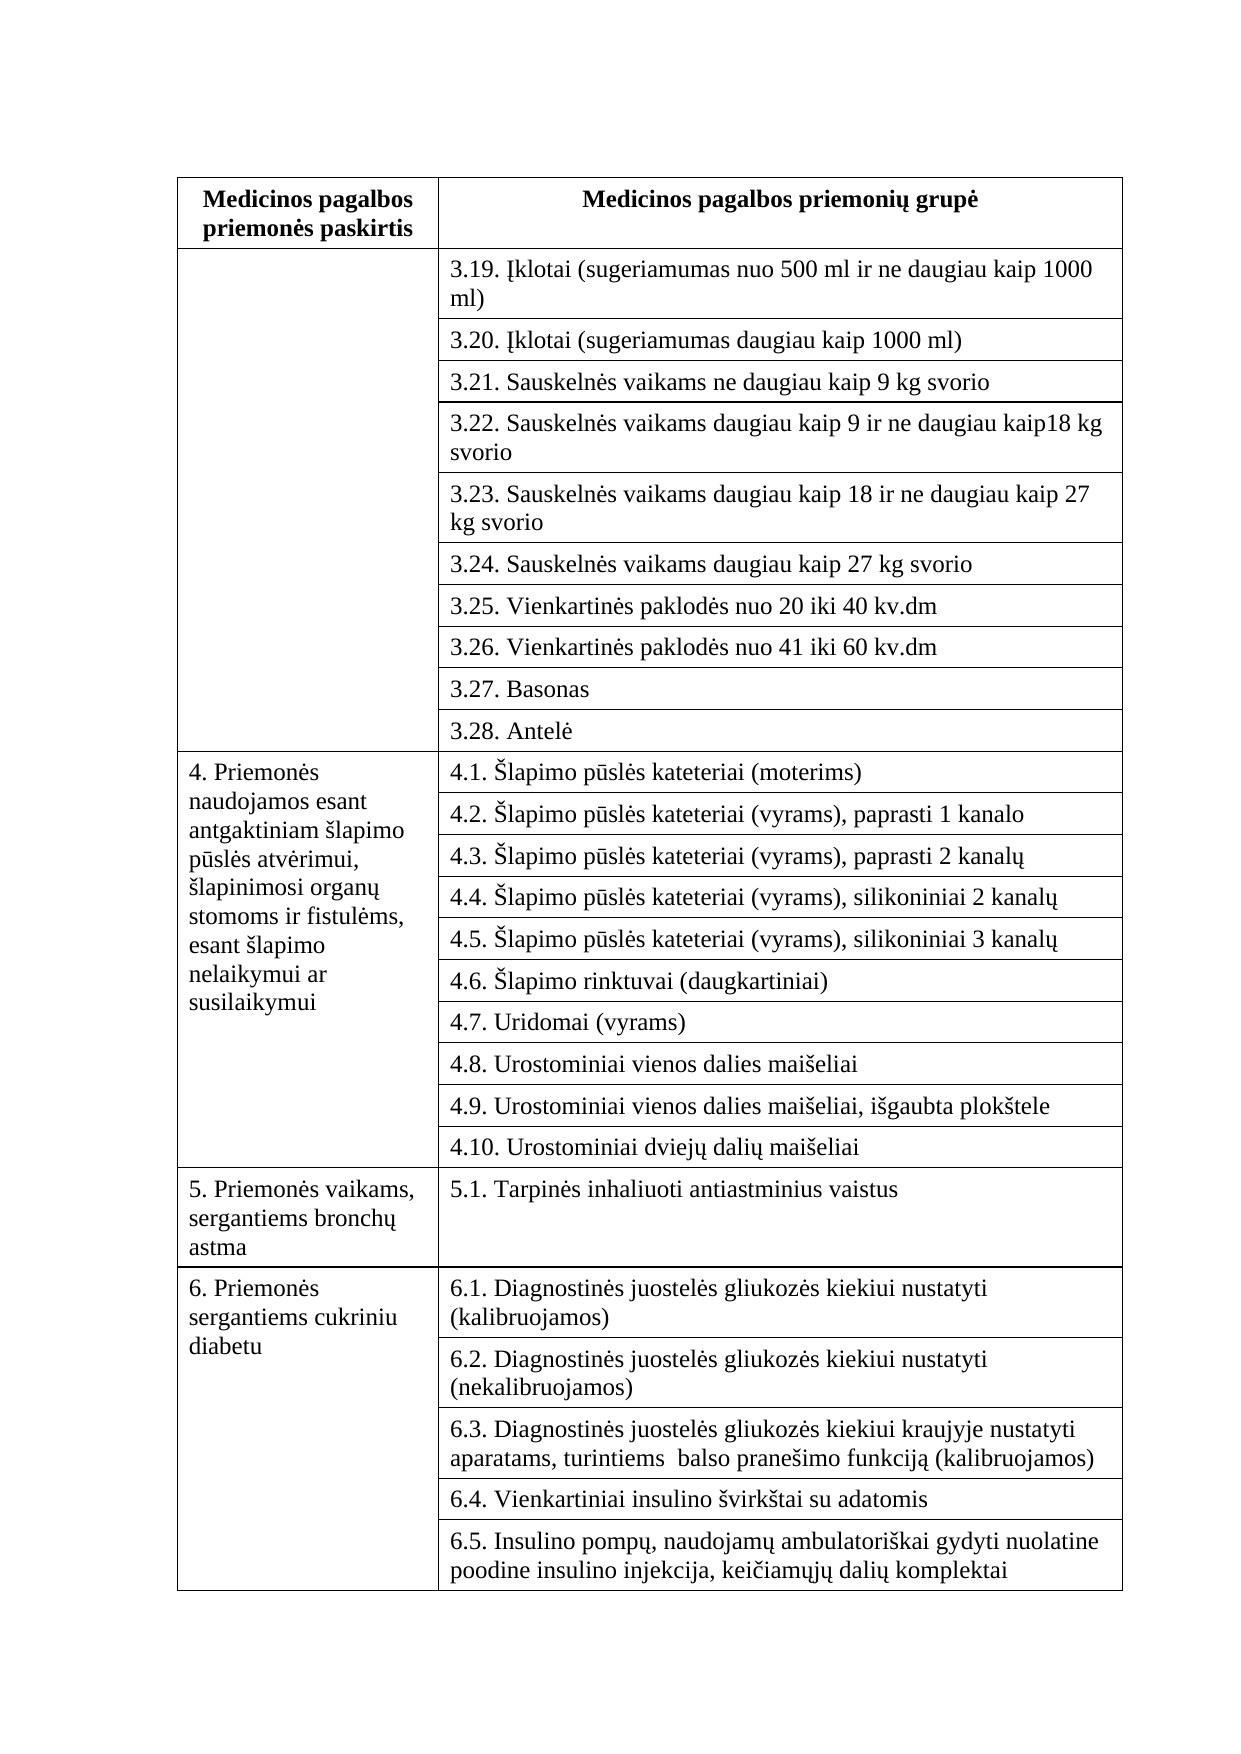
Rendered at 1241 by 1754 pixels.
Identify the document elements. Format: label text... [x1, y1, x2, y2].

table_cell 3.19. Įklotai (sugeriamumas nuo 500 ml ir ne daugiau kaip 1000 ml) [439, 249, 1122, 318]
table_cell 5. Priemonės vaikams, sergantiems bronchų astma [178, 1168, 438, 1266]
table_cell [178, 249, 438, 751]
table_cell 6.1. Diagnostinės juostelės gliukozės kiekiui nustatyti (kalibruojamos) [439, 1268, 1122, 1337]
table_cell 6.2. Diagnostinės juostelės gliukozės kiekiui nustatyti (nekalibruojamos) [439, 1338, 1122, 1407]
table_cell 3.22. Sauskelnės vaikams daugiau kaip 9 ir ne daugiau kaip18 kg svorio [439, 403, 1122, 472]
table_cell 4.3. Šlapimo pūslės kateteriai (vyrams), paprasti 2 kanalų [439, 835, 1122, 876]
table_cell 4.9. Urostominiai vienos dalies maišeliai, išgaubta plokštele [439, 1085, 1122, 1126]
table_cell 4.1. Šlapimo pūslės kateteriai (moterims) [439, 752, 1122, 792]
table_cell 4.4. Šlapimo pūslės kateteriai (vyrams), silikoniniai 2 kanalų [439, 877, 1122, 917]
table_cell 4.8. Urostominiai vienos dalies maišeliai [439, 1043, 1122, 1084]
table_cell 3.24. Sauskelnės vaikams daugiau kaip 27 kg svorio [439, 543, 1122, 584]
table_cell 3.25. Vienkartinės paklodės nuo 20 iki 40 kv.dm [439, 585, 1122, 626]
table_cell 6.4. Vienkartiniai insulino švirkštai su adatomis [439, 1479, 1122, 1519]
table_cell 3.28. Antelė [439, 710, 1122, 751]
table_cell 3.27. Basonas [439, 668, 1122, 709]
table_cell 4.6. Šlapimo rinktuvai (daugkartiniai) [439, 960, 1122, 1001]
table_cell 6.3. Diagnostinės juostelės gliukozės kiekiui kraujyje nustatyti aparatams, turintiems balso pranešimo funkciją (kalibruojamos) [439, 1408, 1122, 1478]
table_cell 4.5. Šlapimo pūslės kateteriai (vyrams), silikoniniai 3 kanalų [439, 918, 1122, 959]
table_cell 5.1. Tarpinės inhaliuoti antiastminius vaistus [439, 1168, 1122, 1266]
table_cell 3.23. Sauskelnės vaikams daugiau kaip 18 ir ne daugiau kaip 27 kg svorio [439, 473, 1122, 542]
table_cell 4. Priemonės naudojamos esant antgaktiniam šlapimo pūslės atvėrimui, šlapinimosi organų stomoms ir fistulėms, esant šlapimo nelaikymui ar susilaikymui [178, 752, 438, 1167]
table_cell 4.7. Uridomai (vyrams) [439, 1002, 1122, 1042]
table_cell 3.20. Įklotai (sugeriamumas daugiau kaip 1000 ml) [439, 319, 1122, 360]
table_cell 3.21. Sauskelnės vaikams ne daugiau kaip 9 kg svorio [439, 361, 1122, 401]
table_header Medicinos pagalbos priemonės paskirtis [178, 178, 438, 248]
table_cell 6.5. Insulino pompų, naudojamų ambulatoriškai gydyti nuolatine poodine insulino injekcija, keičiamųjų dalių komplektai [439, 1520, 1122, 1590]
table_cell 3.26. Vienkartinės paklodės nuo 41 iki 60 kv.dm [439, 627, 1122, 667]
table_header Medicinos pagalbos priemonių grupė [439, 178, 1122, 248]
table_cell 4.2. Šlapimo pūslės kateteriai (vyrams), paprasti 1 kanalo [439, 793, 1122, 834]
table_cell 6. Priemonės sergantiems cukriniu diabetu [178, 1268, 438, 1590]
table_cell 4.10. Urostominiai dviejų dalių maišeliai [439, 1127, 1122, 1167]
